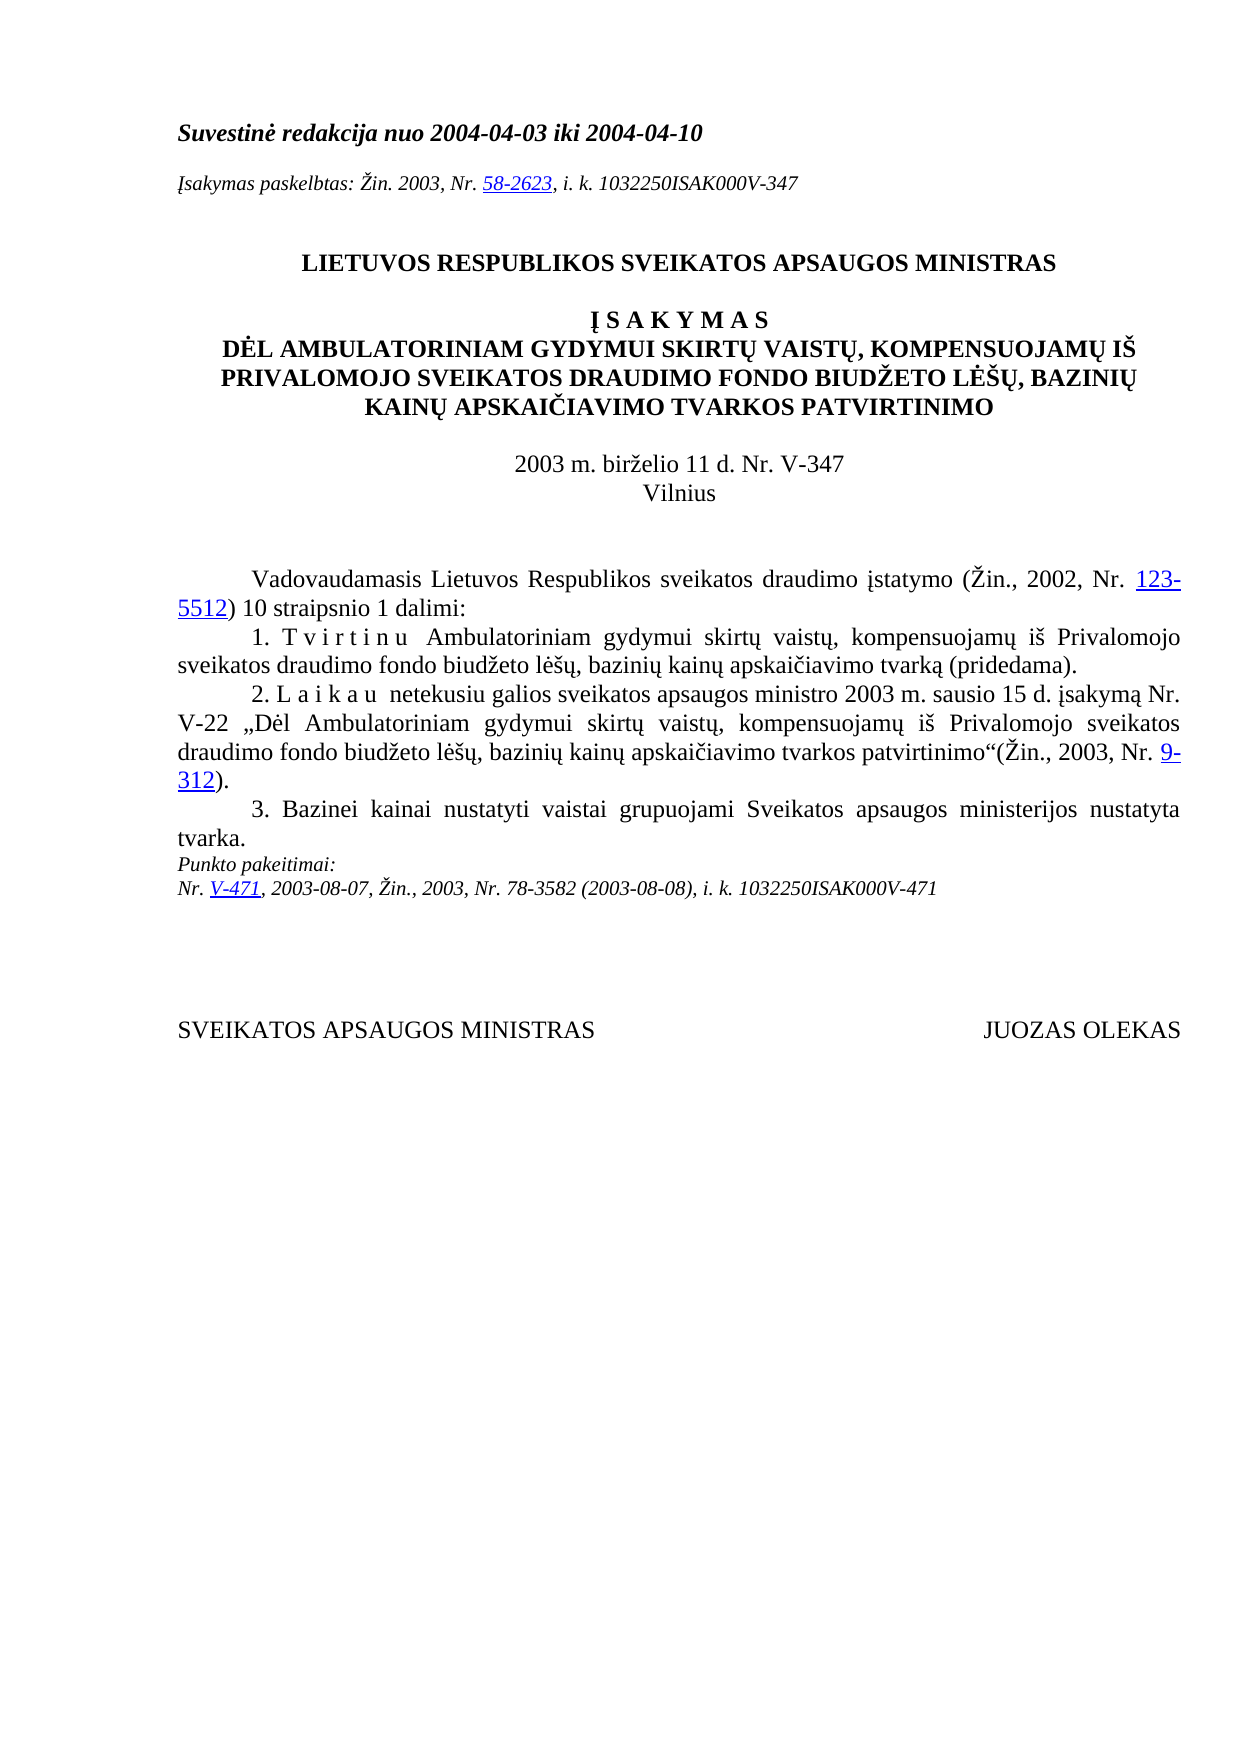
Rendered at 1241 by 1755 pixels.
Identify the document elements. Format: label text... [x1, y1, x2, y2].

text 3. Bazinei kainai nustatyti vaistai grupuojami Sveikatos apsaugos ministerijos nustatyta tvarka. [177, 794, 1181, 852]
text 1. Tvirtinu Ambulatoriniam gydymui skirtų vaistų, kompensuojamų iš Privalomojo sveikatos draudimo fondo biudžeto lėšų, bazinių kainų apskaičiavimo tvarką (pridedama). [177, 622, 1181, 679]
text Nr. V-471, 2003-08-07, Žin., 2003, Nr. 78-3582 (2003-08-08), i. k. 1032250ISAK000V-471 [177, 876, 1181, 900]
text Vilnius [177, 478, 1181, 507]
text Vadovaudamasis Lietuvos Respublikos sveikatos draudimo įstatymo (Žin., 2002, Nr. 123-5512) 10 straipsnio 1 dalimi: [177, 564, 1181, 622]
text Įsakymas paskelbtas: Žin. 2003, Nr. 58-2623, i. k. 1032250ISAK000V-347 [177, 171, 1181, 195]
text DĖL AMBULATORINIAM GYDYMUI SKIRTŲ VAISTŲ, KOMPENSUOJAMŲ IŠ PRIVALOMOJO SVEIKATOS DRAUDIMO FONDO BIUDŽETO LĖŠŲ, BAZINIŲ KAINŲ APSKAIČIAVIMO TVARKOS PATVIRTINIMO [177, 334, 1181, 420]
text LIETUVOS RESPUBLIKOS SVEIKATOS APSAUGOS MINISTRAS [177, 248, 1181, 277]
text Punkto pakeitimai: [177, 852, 1181, 876]
text 2. Laikau netekusiu galios sveikatos apsaugos ministro 2003 m. sausio 15 d. įsakymą Nr. V-22 „Dėl Ambulatoriniam gydymui skirtų vaistų, kompensuojamų iš Privalomojo sveikatos draudimo fondo biudžeto lėšų, bazinių kainų apskaičiavimo tvarkos patvirtinimo“(Žin., 2003, Nr. 9-312). [177, 679, 1181, 794]
text 2003 m. birželio 11 d. Nr. V-347 [177, 449, 1181, 478]
text SVEIKATOS APSAUGOS MINISTRAS JUOZAS OLEKAS [177, 1015, 1181, 1043]
text Į S A K Y M A S [177, 305, 1181, 334]
text Suvestinė redakcija nuo 2004-04-03 iki 2004-04-10 [177, 118, 1181, 147]
